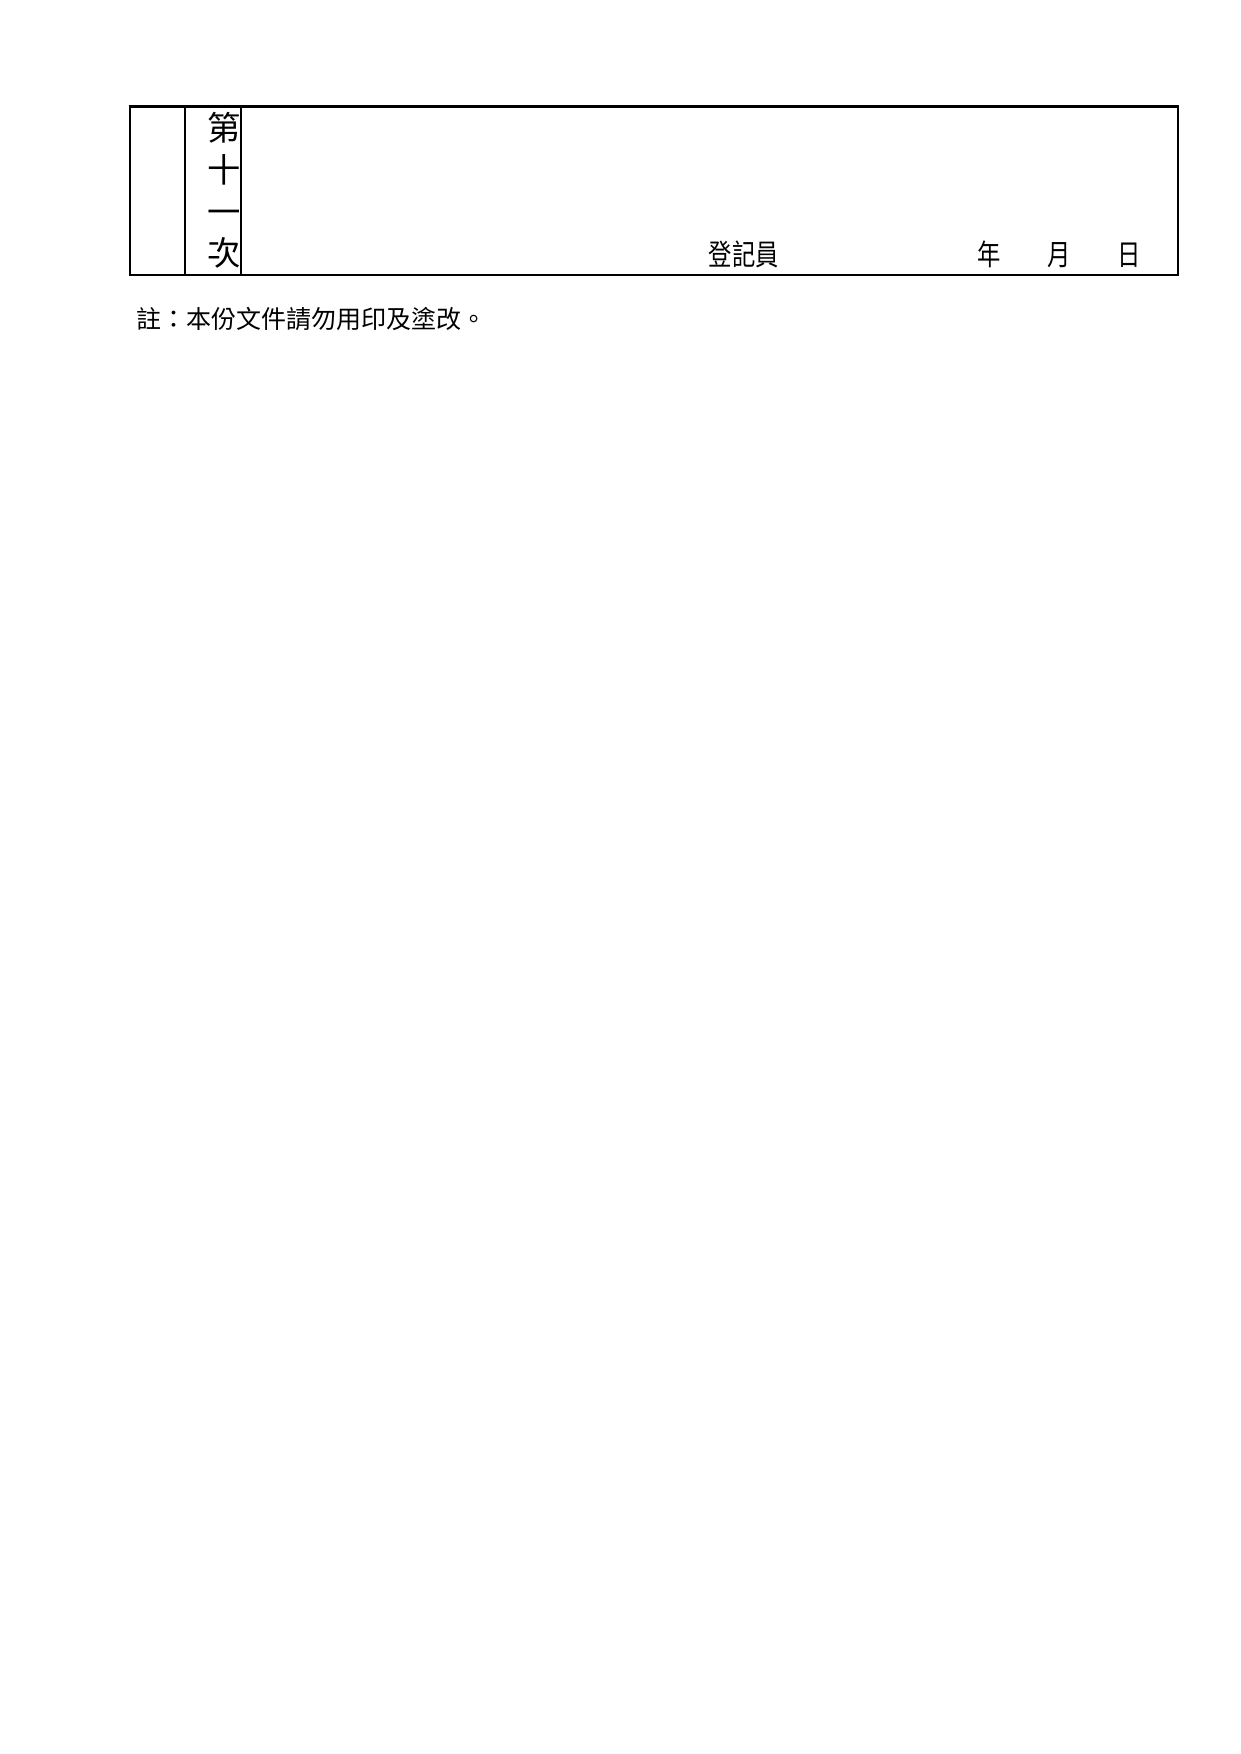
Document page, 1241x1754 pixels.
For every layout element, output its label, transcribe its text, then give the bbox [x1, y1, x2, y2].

table_cell 登記員 年 月 日 [242, 108, 1177, 274]
table_header [131, 108, 184, 274]
text 註：本份文件請勿用印及塗改。 [136, 276, 1181, 339]
table_cell 第十一次 [186, 108, 240, 274]
